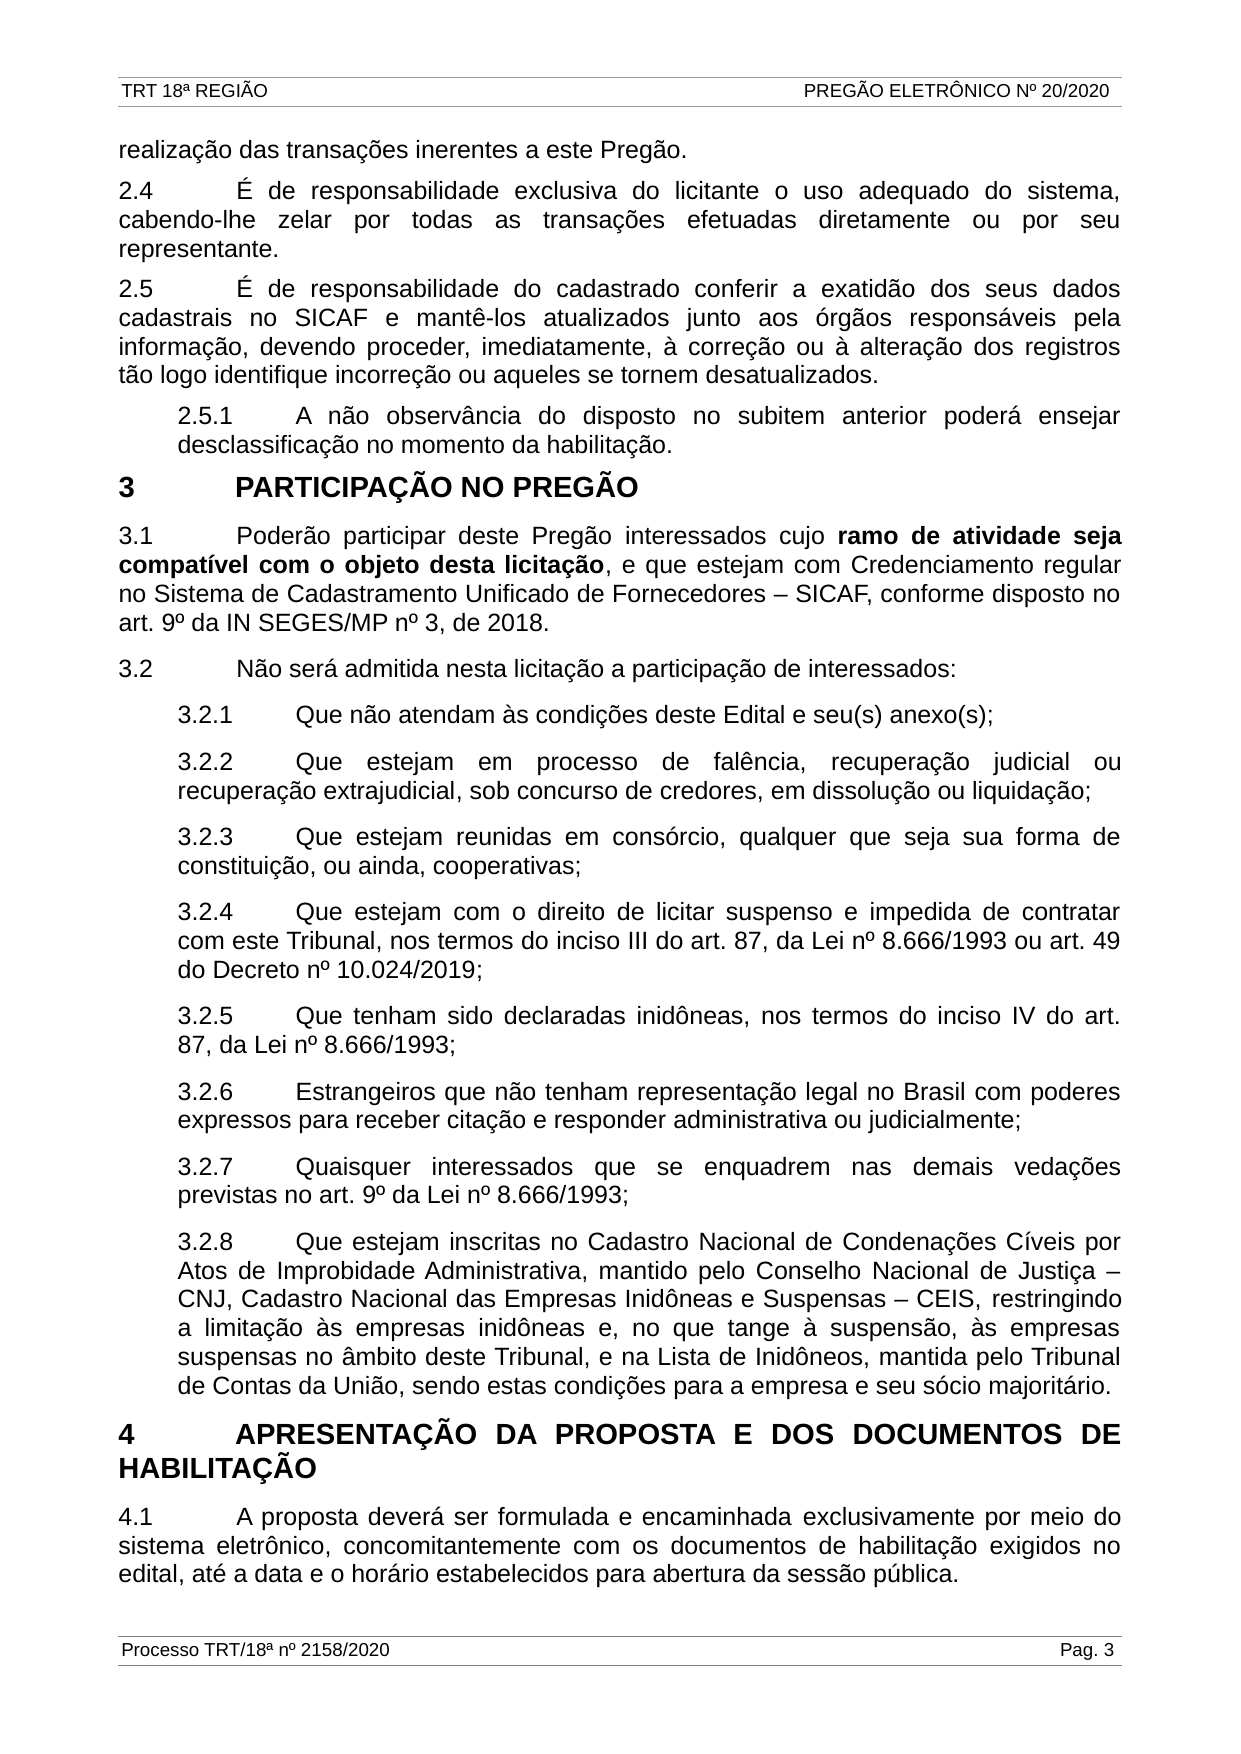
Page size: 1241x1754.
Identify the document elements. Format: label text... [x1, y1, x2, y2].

text 2.5.1 A não observância do disposto no subitem anterior poderá ensejar desclassificação no momento da habilitação. [177, 401, 1122, 458]
text realização das transações inerentes a este Pregão. [118, 136, 1122, 164]
text 4.1 A proposta deverá ser formulada e encaminhada exclusivamente por meio do sistema eletrônico, concomitantemente com os documentos de habilitação exigidos no edital, até a data e o horário estabelecidos para abertura da sessão pública. [118, 1502, 1122, 1588]
text 3.2.8 Que estejam inscritas no Cadastro Nacional de Condenações Cíveis por Atos de Improbidade Administrativa, mantido pelo Conselho Nacional de Justiça – CNJ, Cadastro Nacional das Empresas Inidôneas e Suspensas – CEIS, restringindo a limitação às empresas inidôneas e, no que tange à suspensão, às empresas suspensas no âmbito deste Tribunal, e na Lista de Inidôneos, mantida pelo Tribunal de Contas da União, sendo estas condições para a empresa e seu sócio majoritário. [177, 1227, 1122, 1399]
text 3.2.7 Quaisquer interessados que se enquadrem nas demais vedações previstas no art. 9º da Lei nº 8.666/1993; [177, 1152, 1122, 1209]
text 2.5 É de responsabilidade do cadastrado conferir a exatidão dos seus dados cadastrais no SICAF e mantê-los atualizados junto aos órgãos responsáveis pela informação, devendo proceder, imediatamente, à correção ou à alteração dos registros tão logo identifique incorreção ou aqueles se tornem desatualizados. [118, 274, 1122, 389]
text 3.2.2 Que estejam em processo de falência, recuperação judicial ou recuperação extrajudicial, sob concurso de credores, em dissolução ou liquidação; [177, 747, 1122, 804]
text 3.2.6 Estrangeiros que não tenham representação legal no Brasil com poderes expressos para receber citação e responder administrativa ou judicialmente; [177, 1077, 1122, 1134]
text 3.2.5 Que tenham sido declaradas inidôneas, nos termos do inciso IV do art. 87, da Lei nº 8.666/1993; [177, 1001, 1122, 1059]
text 3.2.1 Que não atendam às condições deste Edital e seu(s) anexo(s); [177, 701, 1122, 729]
text 3.2.4 Que estejam com o direito de licitar suspenso e impedida de contratar com este Tribunal, nos termos do inciso III do art. 87, da Lei nº 8.666/1993 ou art. 49 do Decreto nº 10.024/2019; [177, 897, 1122, 984]
text 3.1 Poderão participar deste Pregão interessados cujo ramo de atividade seja compatível com o objeto desta licitação, e que estejam com Credenciamento regular no Sistema de Cadastramento Unificado de Fornecedores – SICAF, conforme disposto no art. 9º da IN SEGES/MP nº 3, de 2018. [118, 521, 1122, 636]
text 3.2 Não será admitida nesta licitação a participação de interessados: [118, 654, 1122, 683]
text 4 APRESENTAÇÃO DA PROPOSTA E DOS DOCUMENTOS DE HABILITAÇÃO [118, 1417, 1122, 1484]
text 3 PARTICIPAÇÃO NO PREGÃO [118, 470, 1122, 504]
text 2.4 É de responsabilidade exclusiva do licitante o uso adequado do sistema, cabendo-lhe zelar por todas as transações efetuadas diretamente ou por seu representante. [118, 176, 1122, 262]
text 3.2.3 Que estejam reunidas em consórcio, qualquer que seja sua forma de constituição, ou ainda, cooperativas; [177, 822, 1122, 880]
